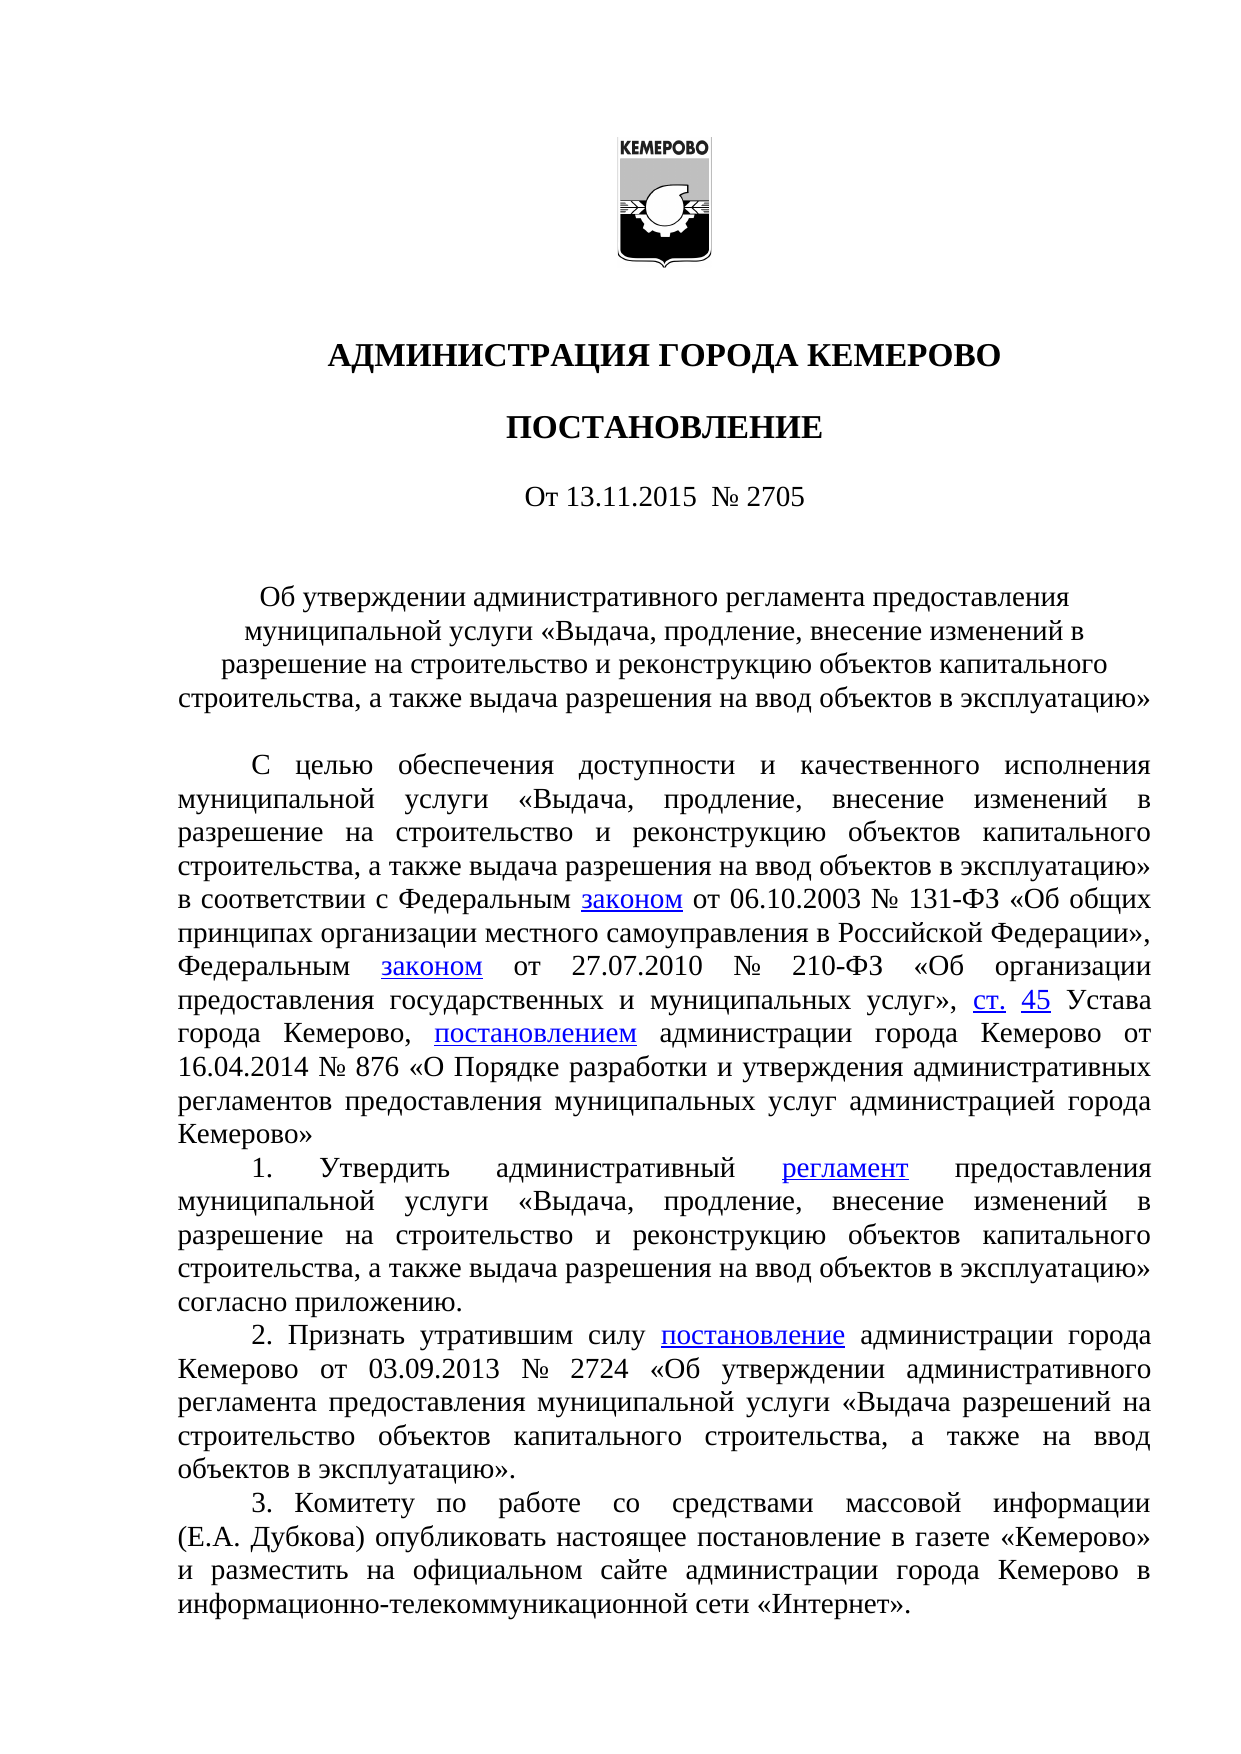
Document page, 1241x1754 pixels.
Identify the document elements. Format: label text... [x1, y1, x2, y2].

text АДМИНИСТРАЦИЯ ГОРОДА КЕМЕРОВО [177, 335, 1152, 373]
text ПОСТАНОВЛЕНИЕ [177, 407, 1152, 445]
text 2. Признать утратившим силу постановление администрации города Кемерово от 03.09.2013 № 2724 «Об утверждении административного регламента предоставления муниципальной услуги «Выдача разрешений на строительство объектов капитального строительства, а также на ввод объектов в эксплуатацию». [177, 1317, 1152, 1485]
text С целью обеспечения доступности и качественного исполнения муниципальной услуги «Выдача, продление, внесение изменений в разрешение на строительство и реконструкцию объектов капитального строительства, а также выдача разрешения на ввод объектов в эксплуатацию» в соответствии с Федеральным законом от 06.10.2003 № 131-ФЗ «Об общих принципах организации местного самоуправления в Российской Федерации», Федеральным законом от 27.07.2010 № 210-ФЗ «Об организации предоставления государственных и муниципальных услуг», ст. 45 Устава города Кемерово, постановлением администрации города Кемерово от 16.04.2014 № 876 «О Порядке разработки и утверждения административных регламентов предоставления муниципальных услуг администрацией города Кемерово» [177, 747, 1152, 1150]
picture [617, 137, 712, 268]
text 3. Комитету по работе со средствами массовой информации (Е.А. Дубкова) опубликовать настоящее постановление в газете «Кемерово» и разместить на официальном сайте администрации города Кемерово в информационно-телекоммуникационной сети «Интернет». [177, 1485, 1152, 1619]
text Об утверждении административного регламента предоставления муниципальной услуги «Выдача, продление, внесение изменений в разрешение на строительство и реконструкцию объектов капитального строительства, а также выдача разрешения на ввод объектов в эксплуатацию» [177, 579, 1152, 714]
text От 13.11.2015 № 2705 [177, 479, 1152, 512]
text 1. Утвердить административный регламент предоставления муниципальной услуги «Выдача, продление, внесение изменений в разрешение на строительство и реконструкцию объектов капитального строительства, а также выдача разрешения на ввод объектов в эксплуатацию» согласно приложению. [177, 1150, 1152, 1317]
